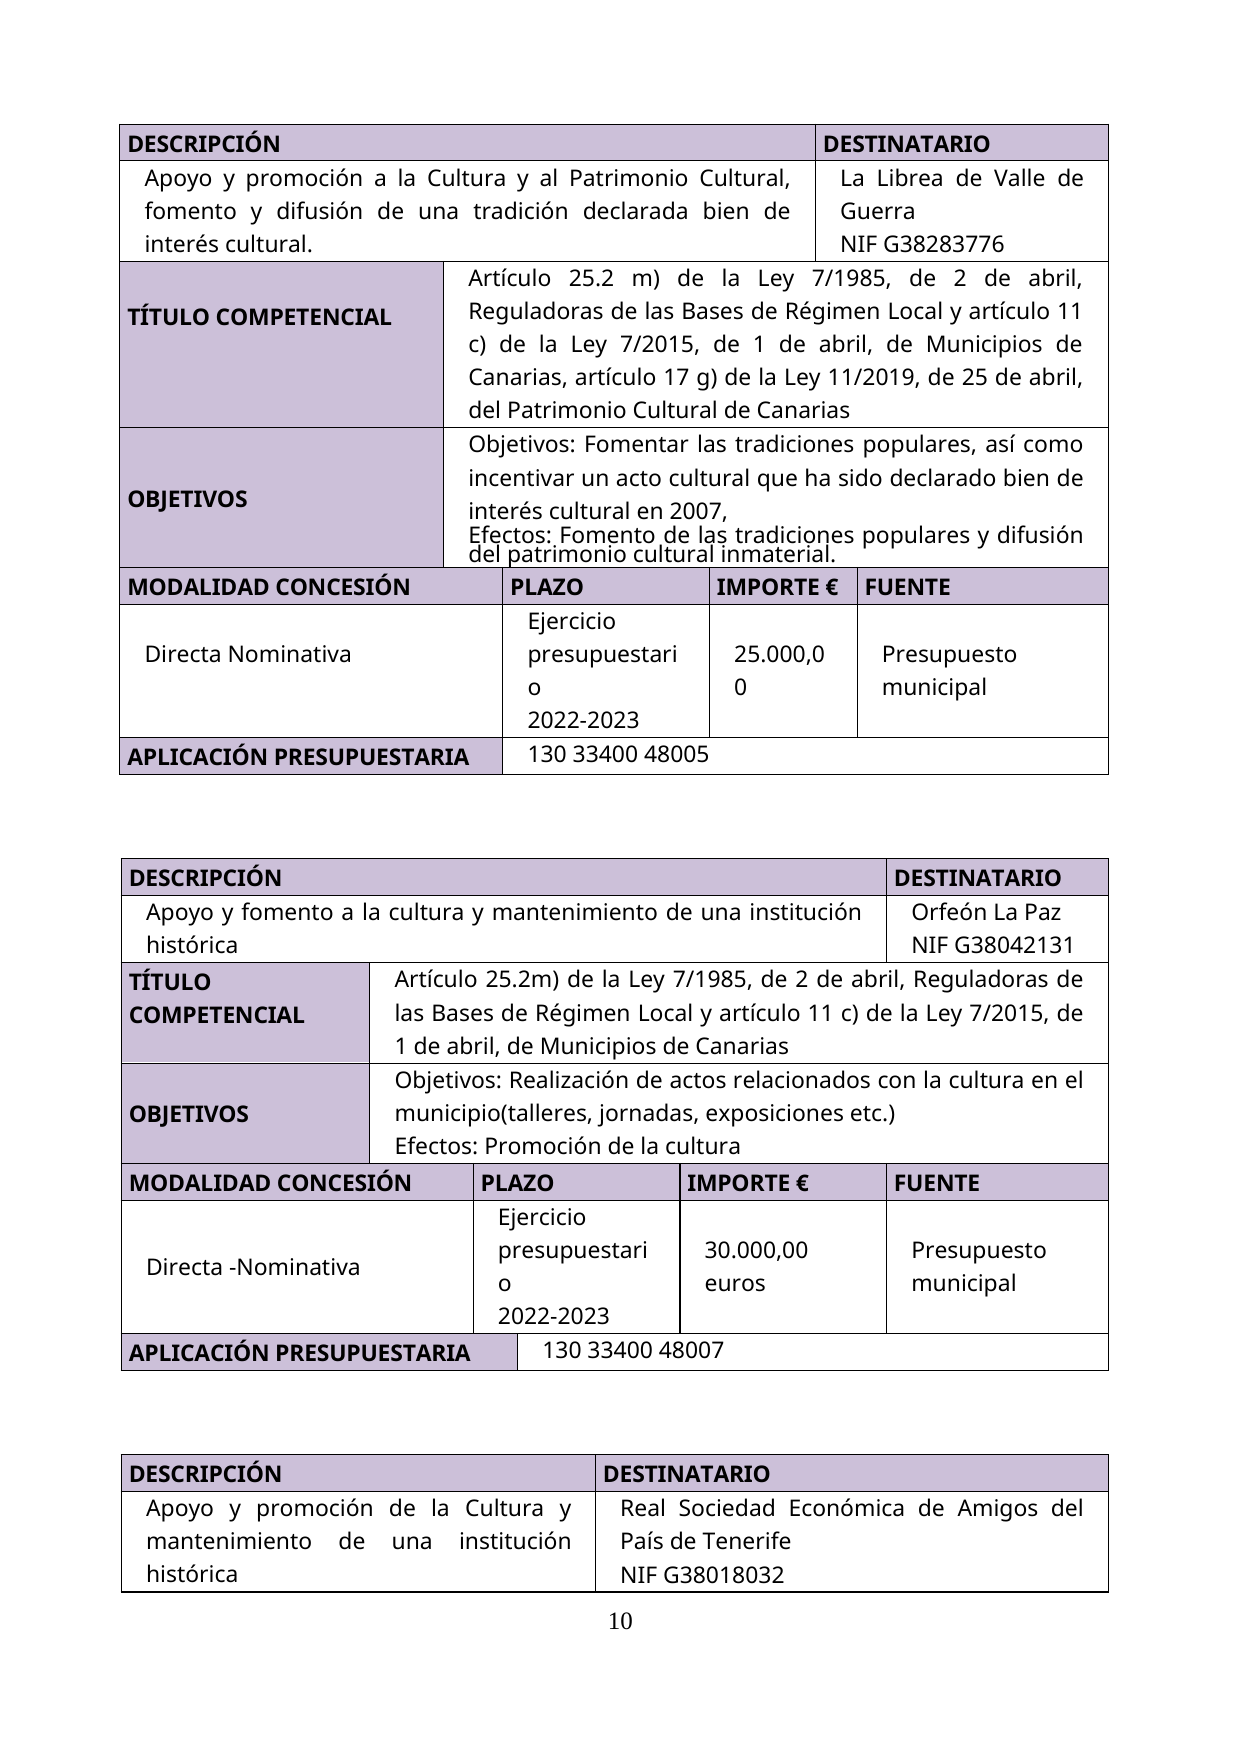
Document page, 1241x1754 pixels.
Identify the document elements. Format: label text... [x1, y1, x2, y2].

table_header DESCRIPCIÓN [122, 1455, 595, 1491]
table_cell Ejercicio presupuestario 2022-2023 [503, 605, 709, 737]
table_header DESTINATARIO [816, 125, 1108, 160]
table_cell OBJETIVOS [120, 428, 443, 567]
table_cell PLAZO [474, 1164, 679, 1200]
table_cell Apoyo y promoción de la Cultura y mantenimiento de una institución histórica [122, 1492, 595, 1591]
table_cell FUENTE [858, 568, 1108, 604]
table_cell IMPORTE € [681, 1164, 886, 1200]
table_cell PLAZO [503, 568, 709, 604]
table_cell Objetivos: Fomentar las tradiciones populares, así como incentivar un acto cultural que ha sido declarado bien de interés cultural en 2007, Efectos: Fomento de las tradiciones populares y difusión del patrimonio cultural inmaterial. [444, 428, 1108, 567]
table_cell APLICACIÓN PRESUPUESTARIA [122, 1334, 517, 1370]
table_cell OBJETIVOS [122, 1064, 369, 1163]
table_cell Orfeón La Paz NIF G38042131 [887, 896, 1108, 962]
table_cell Ejercicio presupuestario 2022-2023 [474, 1201, 679, 1333]
table_cell Directa Nominativa [120, 605, 502, 737]
table_cell APLICACIÓN PRESUPUESTARIA [120, 738, 502, 774]
table_cell MODALIDAD CONCESIÓN [120, 568, 502, 604]
table_cell TÍTULO COMPETENCIAL [120, 262, 443, 427]
table_header DESCRIPCIÓN [120, 125, 815, 160]
table_cell Real Sociedad Económica de Amigos del País de Tenerife NIF G38018032 [596, 1492, 1108, 1591]
table_cell MODALIDAD CONCESIÓN [122, 1164, 473, 1200]
table_header DESTINATARIO [596, 1455, 1108, 1491]
table_cell Directa -Nominativa [122, 1201, 473, 1333]
table_cell Presupuesto municipal [887, 1201, 1108, 1333]
table_cell Artículo 25.2m) de la Ley 7/1985, de 2 de abril, Reguladoras de las Bases de Régimen Local y artículo 11 c) de la Ley 7/2015, de 1 de abril, de Municipios de Canarias [370, 963, 1108, 1062]
table_cell Apoyo y promoción a la Cultura y al Patrimonio Cultural, fomento y difusión de una tradición declarada bien de interés cultural. [120, 161, 815, 261]
table_cell Artículo 25.2 m) de la Ley 7/1985, de 2 de abril, Reguladoras de las Bases de Régimen Local y artículo 11 c) de la Ley 7/2015, de 1 de abril, de Municipios de Canarias, artículo 17 g) de la Ley 11/2019, de 25 de abril, del Patrimonio Cultural de Canarias [444, 262, 1108, 427]
table_cell 130 33400 48005 [503, 738, 1108, 774]
table_cell Presupuesto municipal [858, 605, 1108, 737]
table_header DESTINATARIO [887, 859, 1108, 895]
table_cell Objetivos: Realización de actos relacionados con la cultura en el municipio(talleres, jornadas, exposiciones etc.) Efectos: Promoción de la cultura [370, 1064, 1108, 1163]
table_cell 25.000,00 [710, 605, 857, 737]
table_header DESCRIPCIÓN [122, 859, 886, 895]
table_cell TÍTULO COMPETENCIAL [122, 963, 369, 1062]
table_cell FUENTE [887, 1164, 1108, 1200]
table_cell La Librea de Valle de Guerra NIF G38283776 [816, 161, 1108, 261]
table_cell 30.000,00 euros [681, 1201, 886, 1333]
table_cell IMPORTE € [710, 568, 857, 604]
table_cell Apoyo y fomento a la cultura y mantenimiento de una institución histórica [122, 896, 886, 962]
table_cell 130 33400 48007 [518, 1334, 1108, 1370]
